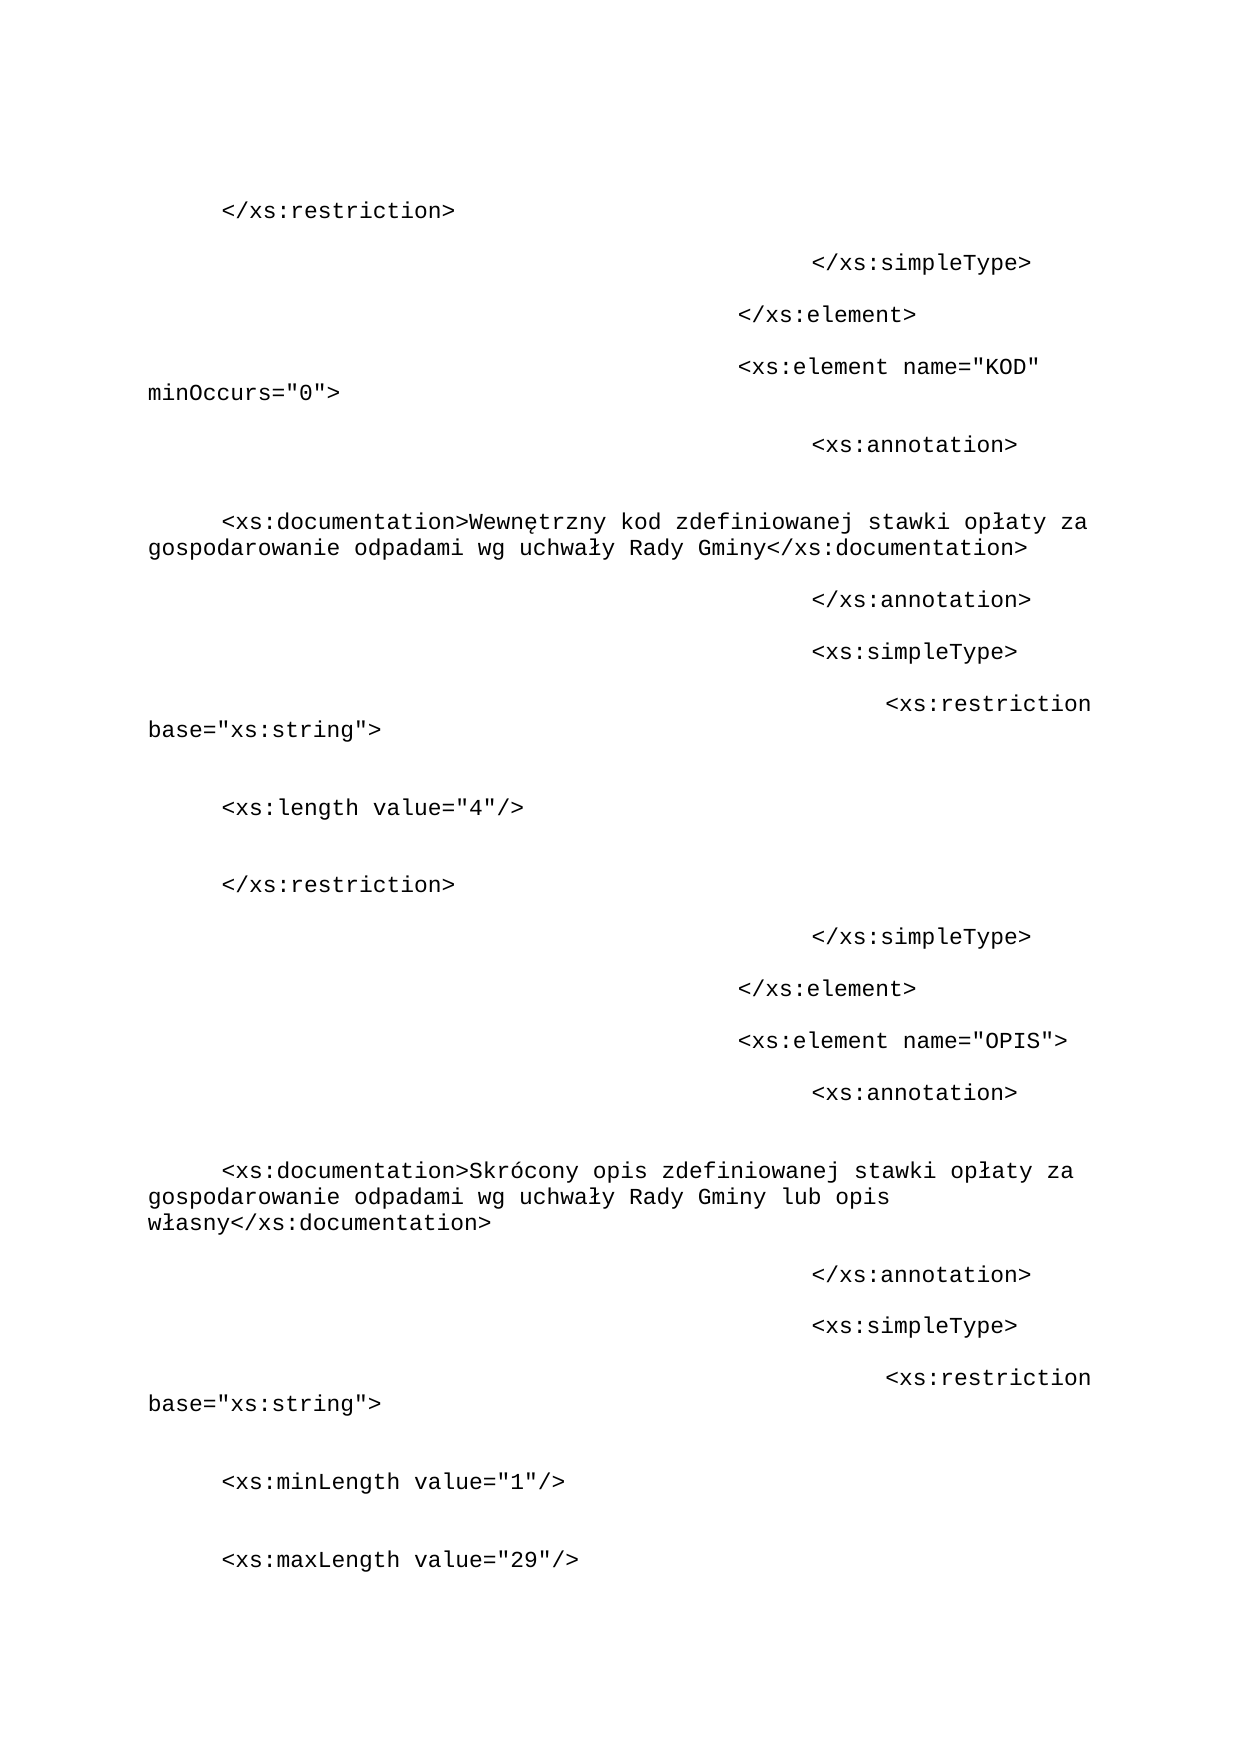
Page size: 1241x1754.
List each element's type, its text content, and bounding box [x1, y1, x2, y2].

text <xs:element name="KOD" minOccurs="0"> [148, 329, 1093, 407]
text </xs:simpleType> [148, 900, 1093, 952]
text </xs:restriction> [148, 148, 1093, 225]
text <xs:maxLength value="29"/> [148, 1496, 1093, 1574]
text </xs:simpleType> [148, 225, 1093, 277]
text </xs:element> [148, 277, 1093, 329]
text <xs:restriction base="xs:string"> [148, 666, 1093, 744]
text <xs:minLength value="1"/> [148, 1418, 1093, 1496]
text <xs:simpleType> [148, 1289, 1093, 1341]
text <xs:annotation> [148, 407, 1093, 459]
text </xs:restriction> [148, 822, 1093, 900]
text </xs:element> [148, 952, 1093, 1003]
text <xs:documentation>Wewnętrzny kod zdefiniowanej stawki opłaty za gospodarowanie odpadami wg uchwały Rady Gminy</xs:documentation> [148, 459, 1093, 563]
text [148, 1574, 1093, 1600]
text <xs:restriction base="xs:string"> [148, 1341, 1093, 1418]
text </xs:annotation> [148, 563, 1093, 614]
text <xs:annotation> [148, 1055, 1093, 1107]
text </xs:annotation> [148, 1237, 1093, 1289]
text <xs:length value="4"/> [148, 744, 1093, 822]
text <xs:element name="OPIS"> [148, 1003, 1093, 1055]
text <xs:documentation>Skrócony opis zdefiniowanej stawki opłaty za gospodarowanie odpadami wg uchwały Rady Gminy lub opis własny</xs:documentation> [148, 1107, 1093, 1237]
text <xs:simpleType> [148, 614, 1093, 666]
